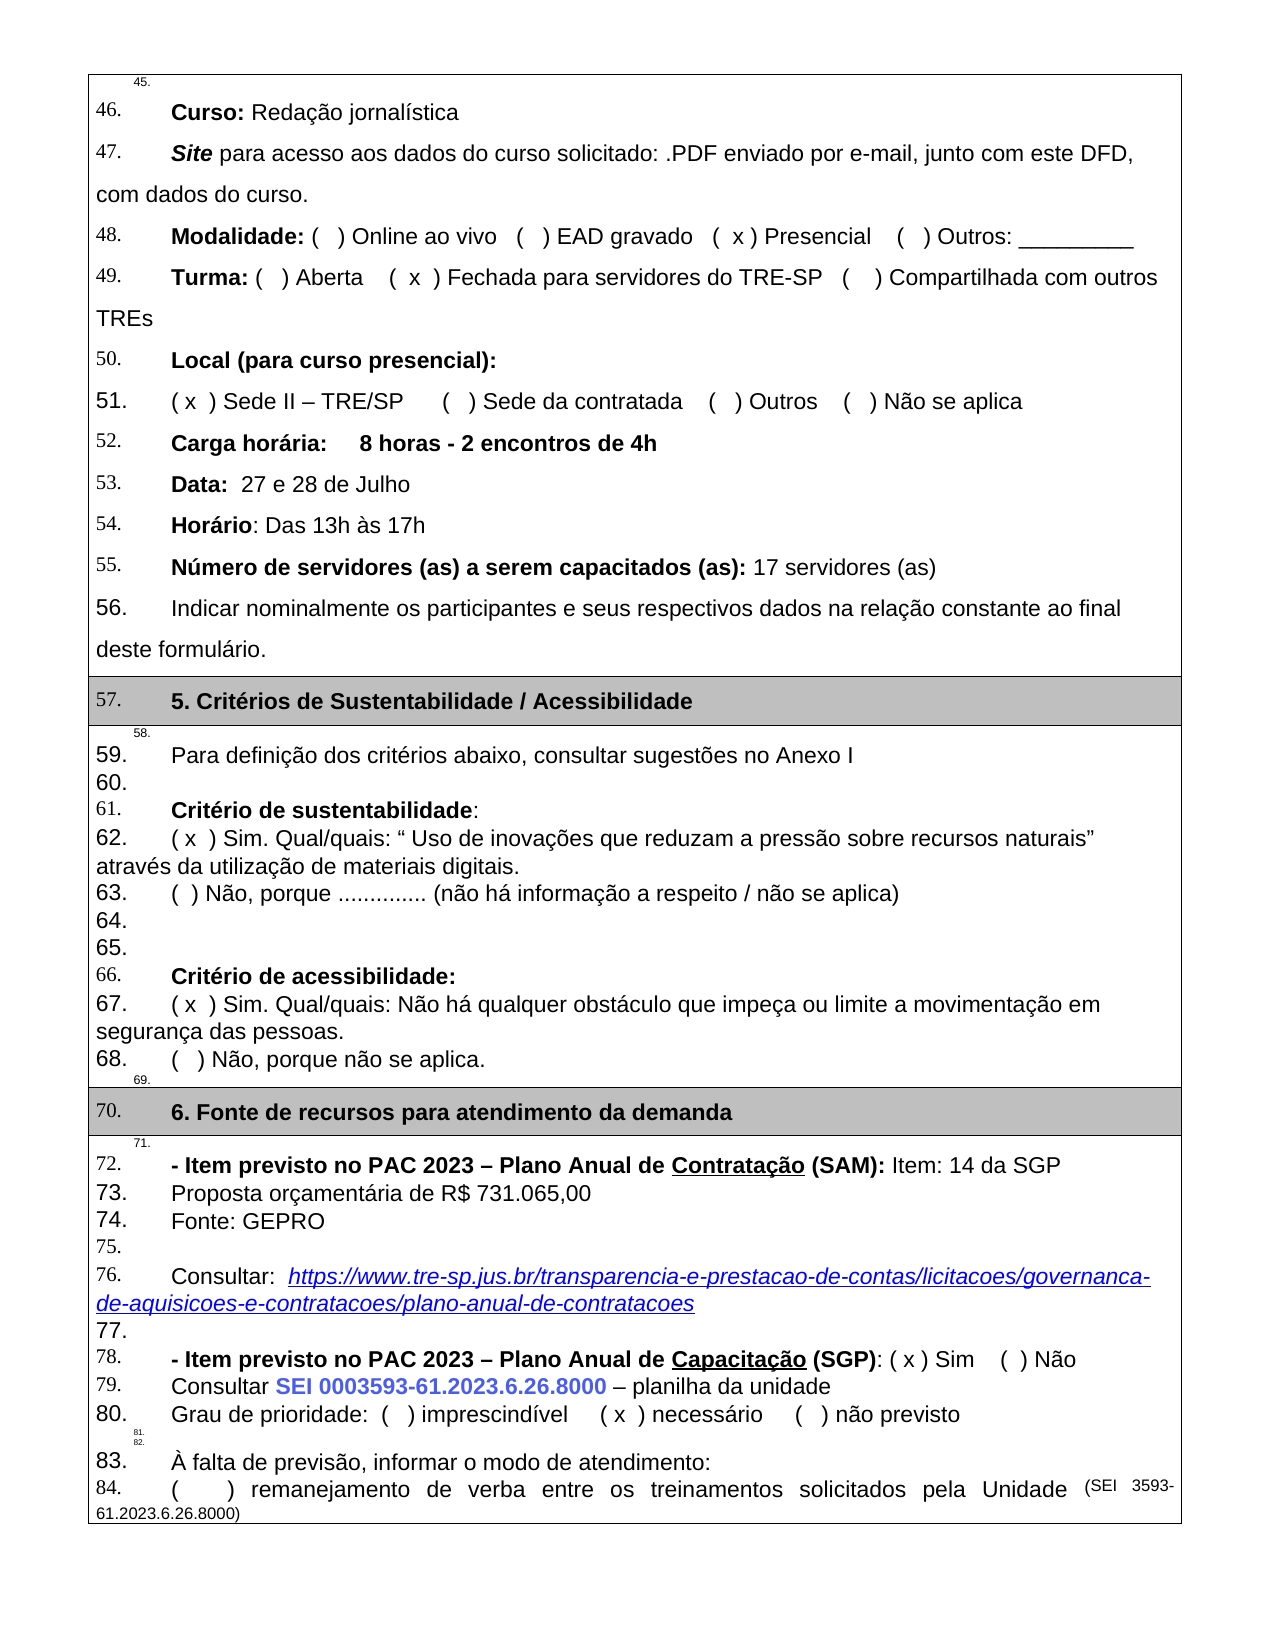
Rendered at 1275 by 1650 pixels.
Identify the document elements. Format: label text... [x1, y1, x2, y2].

table_cell Curso: Redação jornalística Site para acesso aos dados do curso solicitado: .PDF enviado por e-mail, junto com este DFD, com dados do curso. Modalidade: ( ) Online ao vivo ( ) EAD gravado ( x ) Presencial ( ) Outros: _________ Turma: ( ) Aberta ( x ) Fechada para servidores do TRE-SP ( ) Compartilhada com outros TREs Local (para curso presencial): ( x ) Sede II – TRE/SP ( ) Sede da contratada ( ) Outros ( ) Não se aplica Carga horária: 8 horas - 2 encontros de 4h Data: 27 e 28 de Julho Horário: Das 13h às 17h Número de servidores (as) a serem capacitados (as): 17 servidores (as) Indicar nominalmente os participantes e seus respectivos dados na relação constante ao final deste formulário. [89, 75, 1181, 676]
table_cell - Item previsto no PAC 2023 – Plano Anual de Contratação (SAM): Item: 14 da SGP Proposta orçamentária de R$ 731.065,00 Fonte: GEPRO Consultar: https://www.tre-sp.jus.br/transparencia-e-prestacao-de-contas/licitacoes/governanca-de-aquisicoes-e-contratacoes/plano-anual-de-contratacoes - Item previsto no PAC 2023 – Plano Anual de Capacitação (SGP): ( x ) Sim ( ) Não Consultar SEI 0003593-61.2023.6.26.8000 – planilha da unidade Grau de prioridade: ( ) imprescindível ( x ) necessário ( ) não previsto À falta de previsão, informar o modo de atendimento: ( ) remanejamento de verba entre os treinamentos solicitados pela Unidade (SEI 3593-61.2023.6.26.8000) ( ) outros. Descrever: __________________ ( x ) não se aplica - Valor total da contratação estimada pelo demandante: R$ .................. [89, 1136, 1181, 1523]
table_cell 5. Critérios de Sustentabilidade / Acessibilidade [89, 677, 1181, 725]
table_cell 6. Fonte de recursos para atendimento da demanda [89, 1088, 1181, 1135]
table_cell Para definição dos critérios abaixo, consultar sugestões no Anexo I Critério de sustentabilidade: ( x ) Sim. Qual/quais: “ Uso de inovações que reduzam a pressão sobre recursos naturais” através da utilização de materiais digitais. ( ) Não, porque .............. (não há informação a respeito / não se aplica) Critério de acessibilidade: ( x ) Sim. Qual/quais: Não há qualquer obstáculo que impeça ou limite a movimentação em segurança das pessoas. ( ) Não, porque não se aplica. [89, 726, 1181, 1087]
